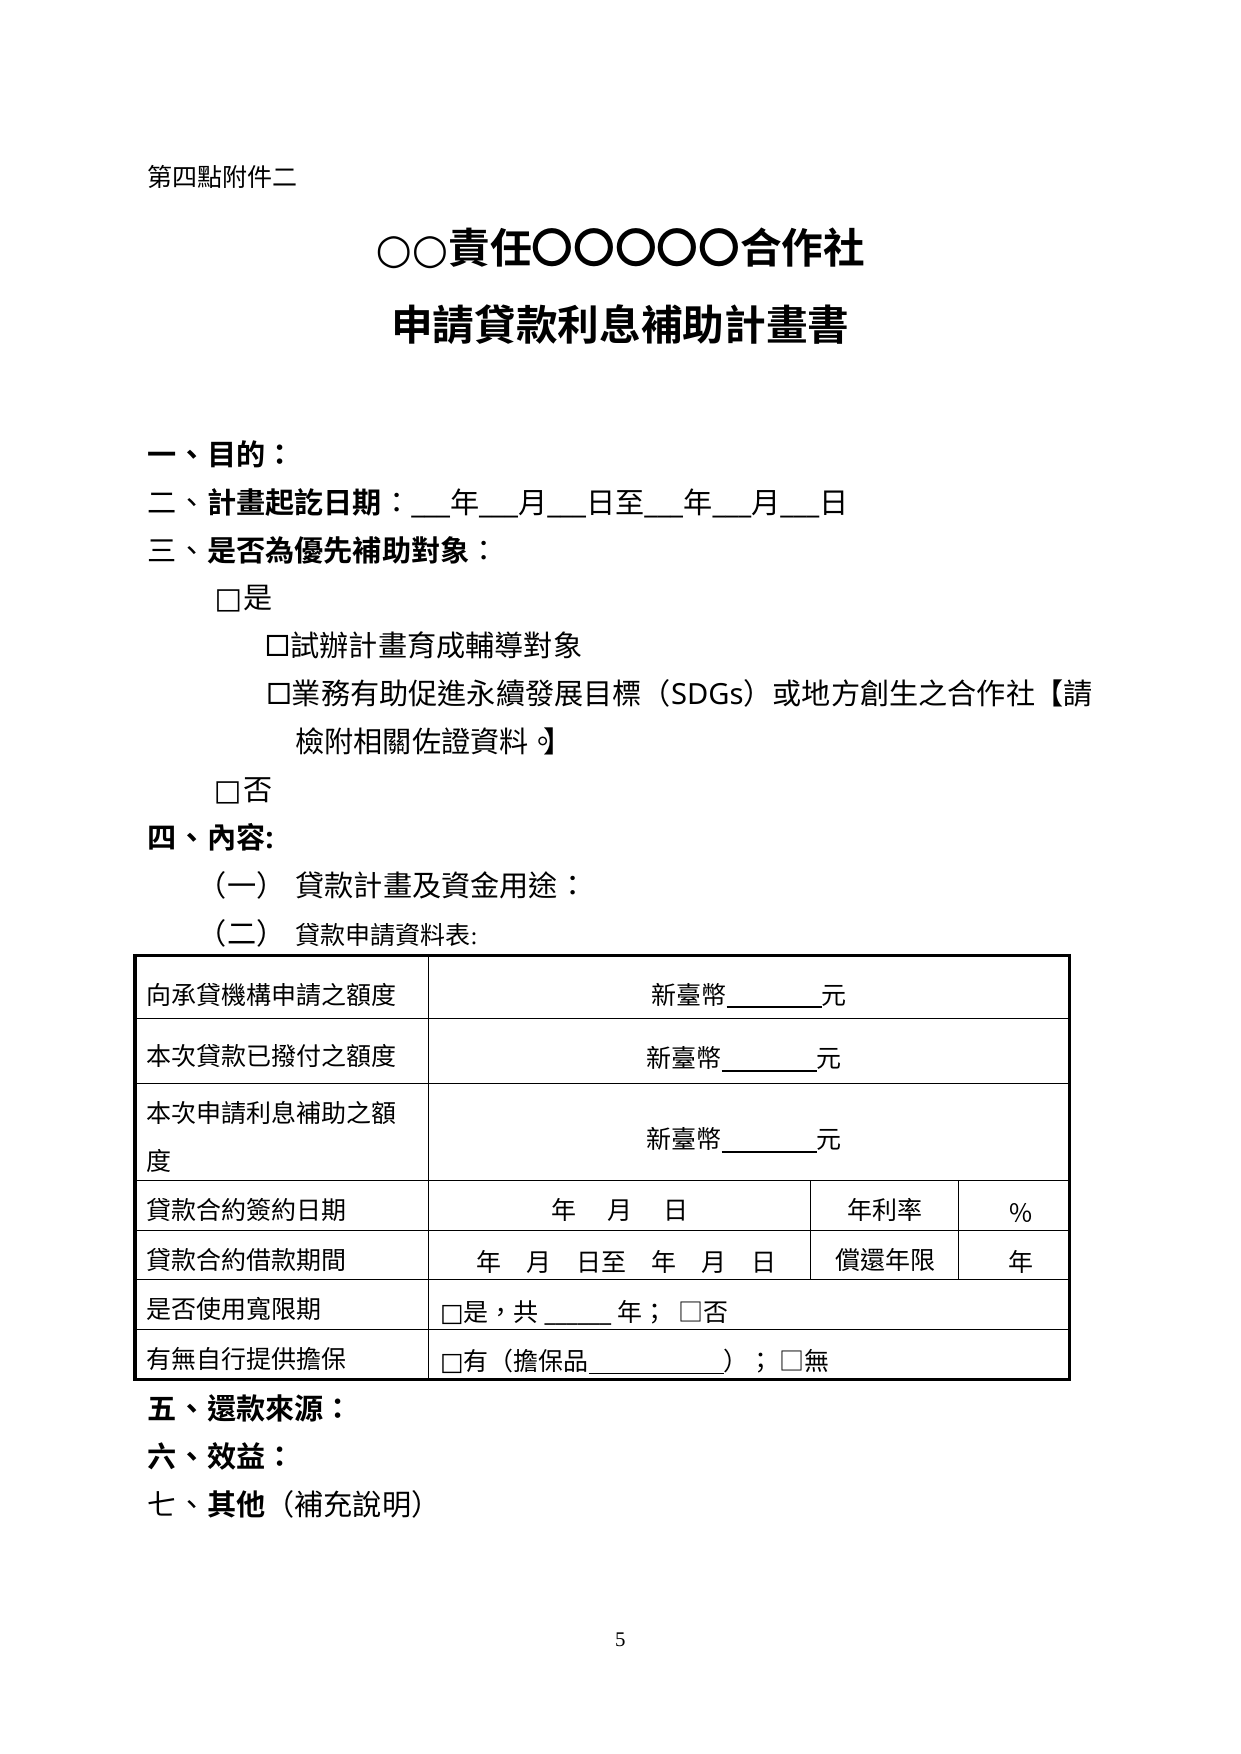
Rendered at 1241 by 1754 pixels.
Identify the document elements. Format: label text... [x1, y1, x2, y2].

text 業務有助促進永續發展目標（SDGs）或地方創生之合作社【請檢附相關佐證資料。】 [266, 666, 1092, 762]
table_header 向承貸機構申請之額度 [137, 957, 428, 1018]
list 貸款申請資料表: [198, 906, 1092, 954]
list 貸款計畫及資金用途： [198, 858, 1092, 906]
list 還款來源： [148, 1381, 1092, 1429]
table_cell 本次申請利息補助之額度 [137, 1084, 428, 1180]
text 第四點附件二 [148, 148, 1092, 196]
table_header 新臺幣 元 [429, 957, 1068, 1018]
table_cell 年 [959, 1231, 1068, 1279]
table_cell □有（擔保品 ）； □無 [429, 1330, 1068, 1378]
table_cell 本次貸款已撥付之額度 [137, 1019, 428, 1083]
text □否 [148, 762, 1092, 810]
table_cell 是否使用寬限期 [137, 1280, 428, 1329]
table_cell 年 月 日至 年 月 日 [429, 1231, 810, 1279]
table_cell 貸款合約簽約日期 [137, 1181, 428, 1230]
table_cell 貸款合約借款期間 [137, 1231, 428, 1279]
text ○○責任〇〇〇〇〇合作社 [148, 225, 1092, 273]
table_cell 新臺幣 元 [429, 1084, 1068, 1180]
table_cell □是，共 ______ 年； □否 [429, 1280, 1068, 1329]
list 內容: [148, 810, 1092, 858]
text □是 [207, 571, 1092, 618]
table_cell ％ [959, 1181, 1068, 1230]
text 申請貸款利息補助計畫書 [148, 302, 1092, 350]
list 是否為優先補助對象： [148, 523, 1092, 571]
table_cell 年 月 日 [429, 1181, 810, 1230]
text 試辦計畫育成輔導對象 [148, 618, 1092, 666]
table_cell 年利率 [811, 1181, 958, 1230]
list 其他（補充說明） [148, 1477, 1092, 1525]
list 目的： [148, 427, 1092, 475]
table_cell 新臺幣 元 [429, 1019, 1068, 1083]
table_cell 償還年限 [811, 1231, 958, 1279]
list 計畫起訖日期：___年___月___日至___年___月___日 [148, 475, 1092, 523]
list 效益： [148, 1429, 1092, 1477]
table_cell 有無自行提供擔保 [137, 1330, 428, 1378]
